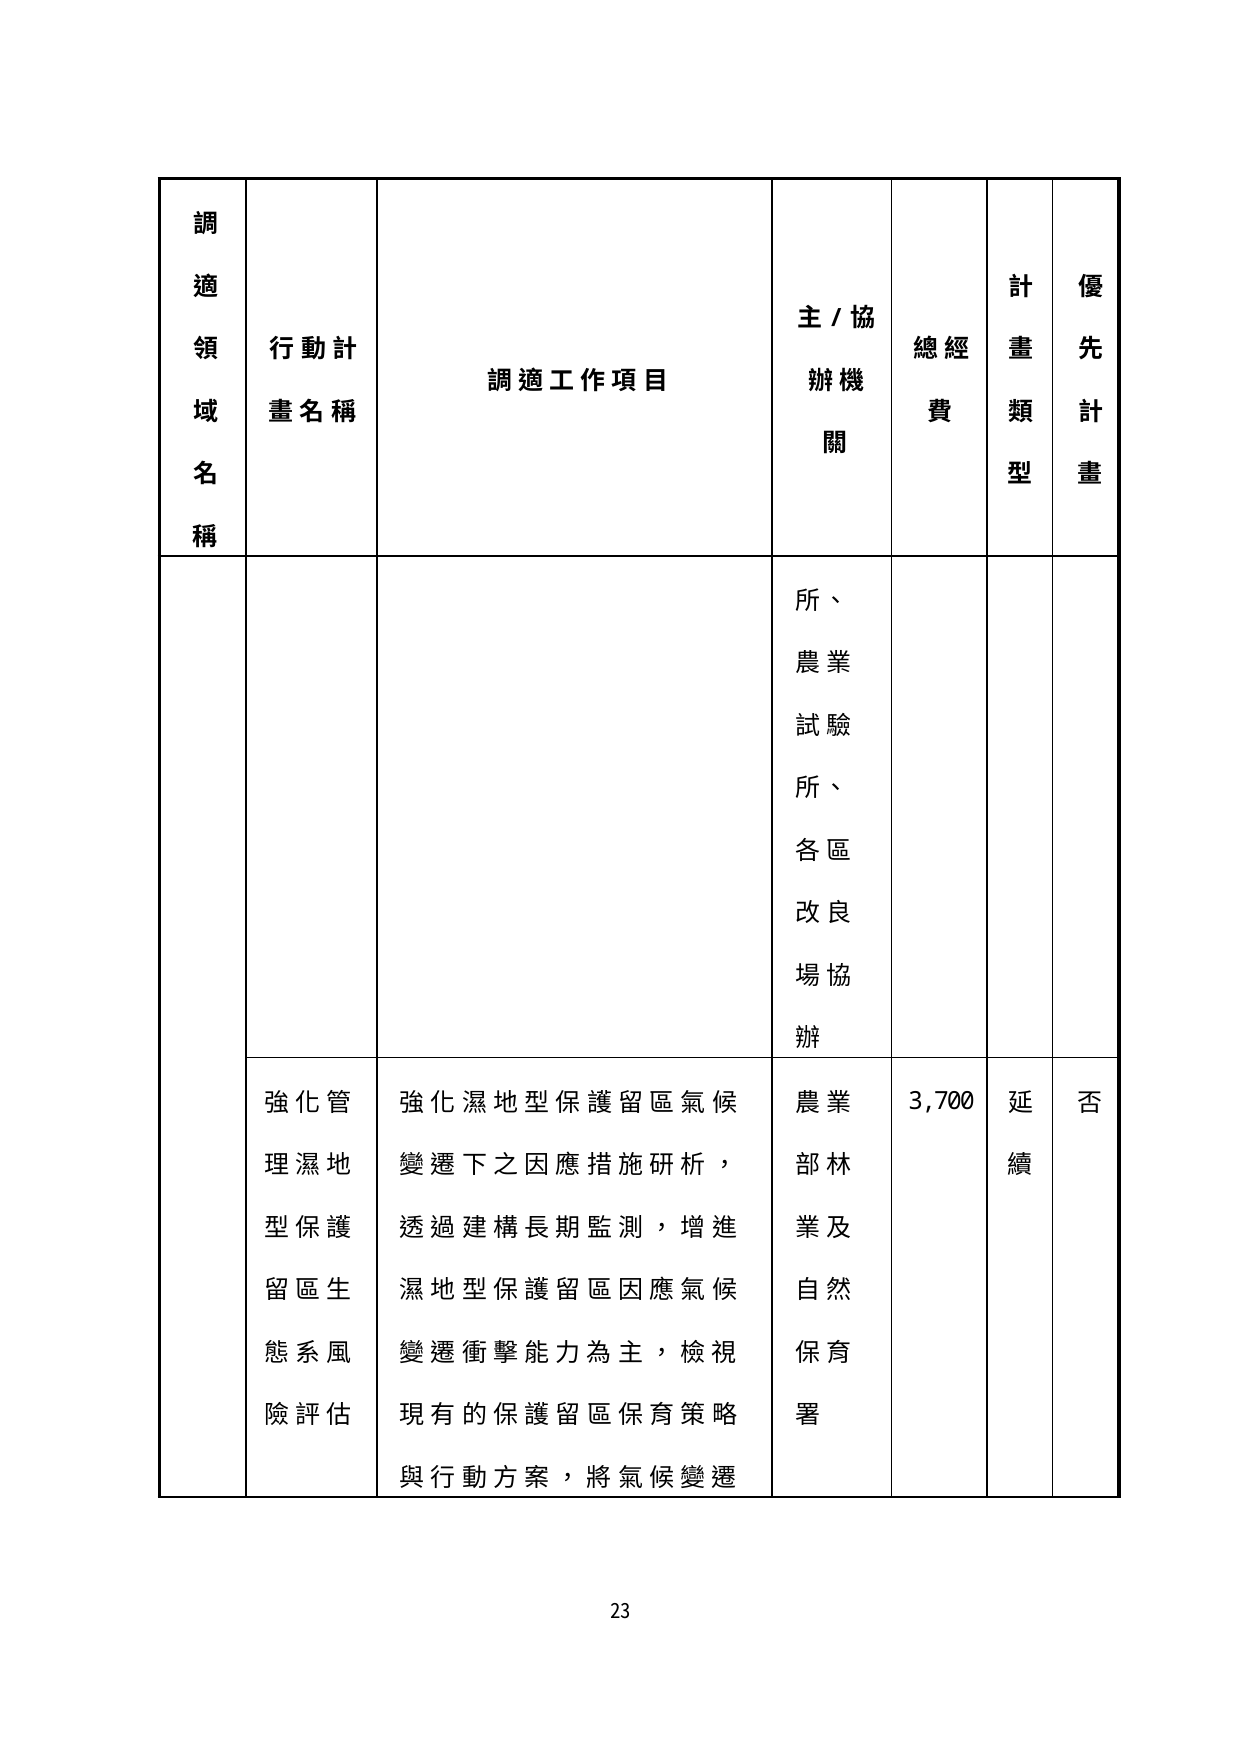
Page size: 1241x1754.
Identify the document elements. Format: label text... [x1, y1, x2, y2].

table_header 總經費 [892, 180, 986, 555]
table_header 調適工作項目 [378, 180, 771, 555]
table_cell [1053, 557, 1117, 1057]
table_cell [161, 557, 245, 1496]
table_cell [247, 557, 376, 1057]
table_header 優先計畫 [1053, 180, 1117, 555]
table_cell 延續 [988, 1058, 1052, 1496]
table_header 調適領域名稱 [161, 180, 245, 555]
table_cell 農業部林業及自然保育署 [773, 1058, 891, 1496]
table_header 計畫類型 [988, 180, 1052, 555]
table_cell 3,700 [892, 1058, 986, 1496]
table_cell 強化管理濕地型保護留區生態系風險評估 [247, 1058, 376, 1496]
table_cell [988, 557, 1052, 1057]
table_cell 強化濕地型保護留區氣候變遷下之因應措施研析，透過建構長期監測，增進濕地型保護留區因應氣候變遷衝擊能力為主，檢視現有的保護留區保育策略與行動方案，將氣候變遷 [378, 1058, 771, 1496]
table_header 行動計畫名稱 [247, 180, 376, 555]
table_cell 所、農業試驗所、各區改良場協辦 [773, 557, 891, 1057]
table_cell 否 [1053, 1058, 1117, 1496]
table_cell [892, 557, 986, 1057]
table_header 主/協辦機關 [773, 180, 891, 555]
table_cell [378, 557, 771, 1057]
